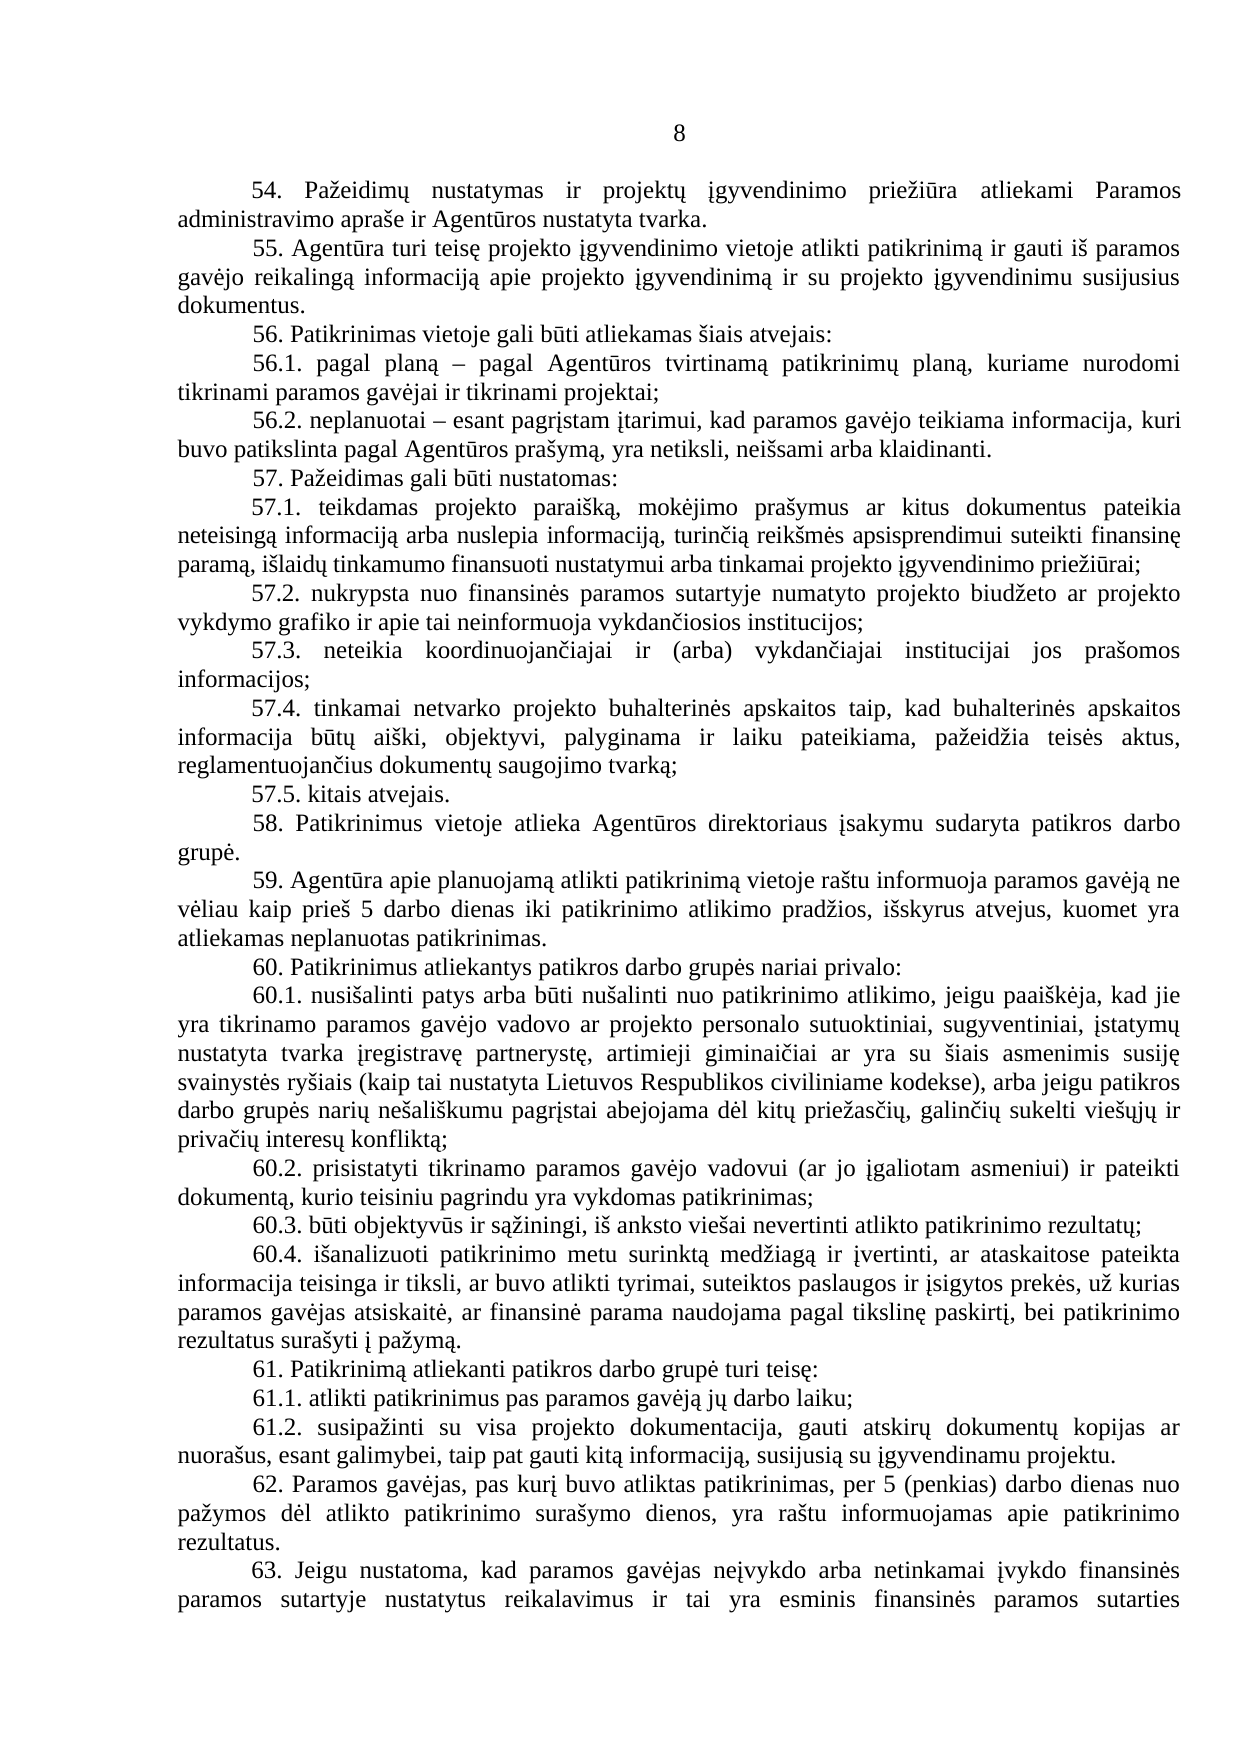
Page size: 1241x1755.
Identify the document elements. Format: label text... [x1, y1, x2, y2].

text 59. Agentūra apie planuojamą atlikti patikrinimą vietoje raštu informuoja paramos gavėją ne vėliau kaip prieš 5 darbo dienas iki patikrinimo atlikimo pradžios, išskyrus atvejus, kuomet yra atliekamas neplanuotas patikrinimas. [177, 866, 1181, 952]
text 57.3. neteikia koordinuojančiajai ir (arba) vykdančiajai institucijai jos prašomos informacijos; [177, 636, 1181, 693]
text 60.3. būti objektyvūs ir sąžiningi, iš anksto viešai nevertinti atlikto patikrinimo rezultatų; [177, 1211, 1181, 1239]
text 63. Jeigu nustatoma, kad paramos gavėjas neįvykdo arba netinkamai įvykdo finansinės paramos sutartyje nustatytus reikalavimus ir tai yra esminis finansinės paramos sutarties [177, 1556, 1181, 1613]
text 61.2. susipažinti su visa projekto dokumentacija, gauti atskirų dokumentų kopijas ar nuorašus, esant galimybei, taip pat gauti kitą informaciją, susijusią su įgyvendinamu projektu. [177, 1412, 1181, 1469]
text 56. Patikrinimas vietoje gali būti atliekamas šiais atvejais: [177, 319, 1181, 348]
text 57.5. kitais atvejais. [177, 779, 1181, 808]
text 60.1. nusišalinti patys arba būti nušalinti nuo patikrinimo atlikimo, jeigu paaiškėja, kad jie yra tikrinamo paramos gavėjo vadovo ar projekto personalo sutuoktiniai, sugyventiniai, įstatymų nustatyta tvarka įregistravę partnerystę, artimieji giminaičiai ar yra su šiais asmenimis susiję svainystės ryšiais (kaip tai nustatyta Lietuvos Respublikos civiliniame kodekse), arba jeigu patikros darbo grupės narių nešališkumu pagrįstai abejojama dėl kitų priežasčių, galinčių sukelti viešųjų ir privačių interesų konfliktą; [177, 981, 1181, 1153]
text 61. Patikrinimą atliekanti patikros darbo grupė turi teisę: [177, 1354, 1181, 1383]
text 55. Agentūra turi teisę projekto įgyvendinimo vietoje atlikti patikrinimą ir gauti iš paramos gavėjo reikalingą informaciją apie projekto įgyvendinimą ir su projekto įgyvendinimu susijusius dokumentus. [177, 233, 1181, 319]
text 60.4. išanalizuoti patikrinimo metu surinktą medžiagą ir įvertinti, ar ataskaitose pateikta informacija teisinga ir tiksli, ar buvo atlikti tyrimai, suteiktos paslaugos ir įsigytos prekės, už kurias paramos gavėjas atsiskaitė, ar finansinė parama naudojama pagal tikslinę paskirtį, bei patikrinimo rezultatus surašyti į pažymą. [177, 1239, 1181, 1354]
text 57.1. teikdamas projekto paraišką, mokėjimo prašymus ar kitus dokumentus pateikia neteisingą informaciją arba nuslepia informaciją, turinčią reikšmės apsisprendimui suteikti finansinę paramą, išlaidų tinkamumo finansuoti nustatymui arba tinkamai projekto įgyvendinimo priežiūrai; [177, 492, 1181, 578]
text 57.2. nukrypsta nuo finansinės paramos sutartyje numatyto projekto biudžeto ar projekto vykdymo grafiko ir apie tai neinformuoja vykdančiosios institucijos; [177, 578, 1181, 636]
text 60. Patikrinimus atliekantys patikros darbo grupės nariai privalo: [177, 952, 1181, 981]
text 61.1. atlikti patikrinimus pas paramos gavėją jų darbo laiku; [177, 1383, 1181, 1412]
text 58. Patikrinimus vietoje atlieka Agentūros direktoriaus įsakymu sudaryta patikros darbo grupė. [177, 808, 1181, 866]
text 57. Pažeidimas gali būti nustatomas: [177, 463, 1181, 492]
text 56.2. neplanuotai – esant pagrįstam įtarimui, kad paramos gavėjo teikiama informacija, kuri buvo patikslinta pagal Agentūros prašymą, yra netiksli, neišsami arba klaidinanti. [177, 406, 1181, 463]
text 54. Pažeidimų nustatymas ir projektų įgyvendinimo priežiūra atliekami Paramos administravimo apraše ir Agentūros nustatyta tvarka. [177, 176, 1181, 233]
text 56.1. pagal planą – pagal Agentūros tvirtinamą patikrinimų planą, kuriame nurodomi tikrinami paramos gavėjai ir tikrinami projektai; [177, 348, 1181, 406]
text 60.2. prisistatyti tikrinamo paramos gavėjo vadovui (ar jo įgaliotam asmeniui) ir pateikti dokumentą, kurio teisiniu pagrindu yra vykdomas patikrinimas; [177, 1153, 1181, 1211]
text 57.4. tinkamai netvarko projekto buhalterinės apskaitos taip, kad buhalterinės apskaitos informacija būtų aiški, objektyvi, palyginama ir laiku pateikiama, pažeidžia teisės aktus, reglamentuojančius dokumentų saugojimo tvarką; [177, 693, 1181, 779]
text 62. Paramos gavėjas, pas kurį buvo atliktas patikrinimas, per 5 (penkias) darbo dienas nuo pažymos dėl atlikto patikrinimo surašymo dienos, yra raštu informuojamas apie patikrinimo rezultatus. [177, 1469, 1181, 1556]
